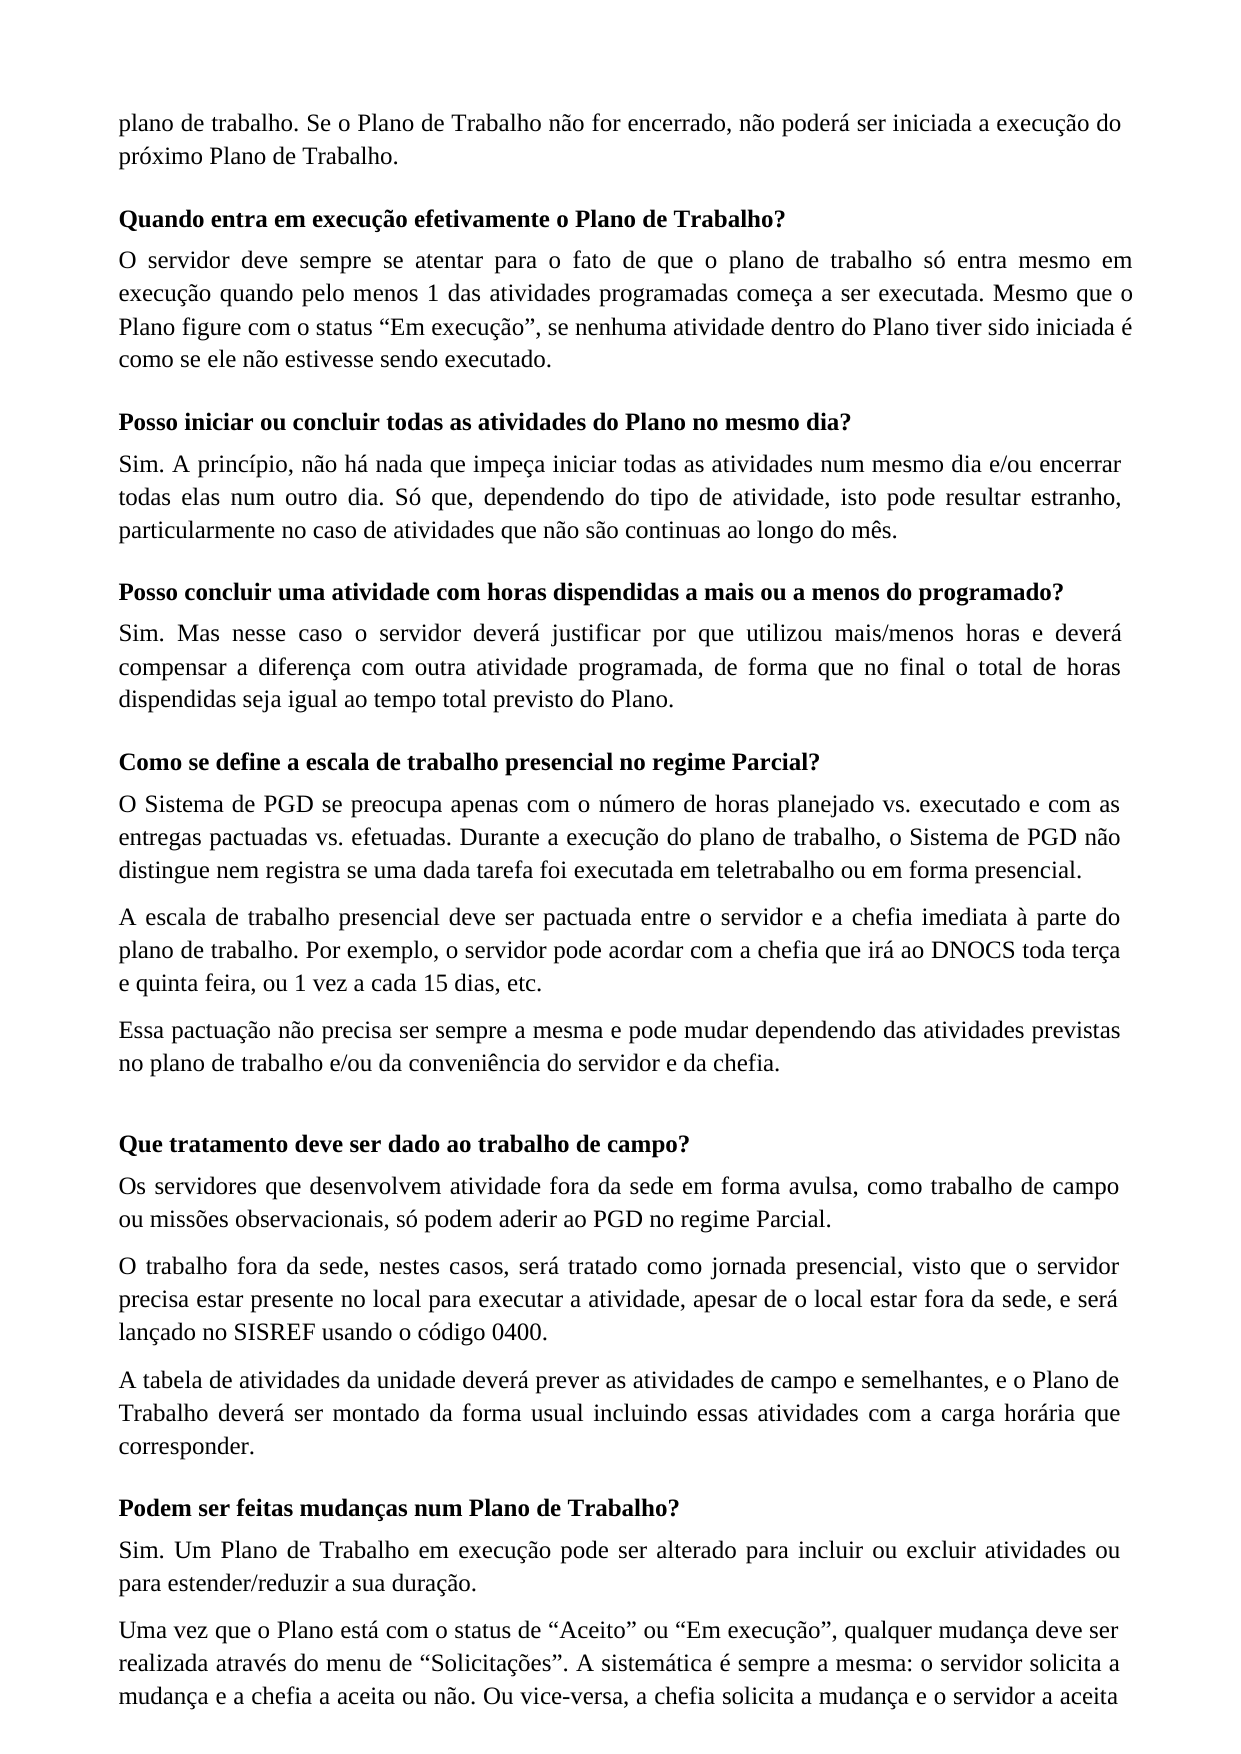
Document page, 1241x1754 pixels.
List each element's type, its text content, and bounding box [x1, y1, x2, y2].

text Os servidores que desenvolvem atividade fora da sede em forma avulsa, como trabalho de campo ou missões observacionais, só podem aderir ao PGD no regime Parcial. [118, 1171, 1120, 1233]
text A escala de trabalho presencial deve ser pactuada entre o servidor e a chefia imediata à parte do plano de trabalho. Por exemplo, o servidor pode acordar com a chefia que irá ao DNOCS toda terça e quinta feira, ou 1 vez a cada 15 dias, etc. [118, 902, 1122, 997]
text Uma vez que o Plano está com o status de “Aceito” ou “Em execução”, qualquer mudança deve ser realizada através do menu de “Solicitações”. A sistemática é sempre a mesma: o servidor solicita a mudança e a chefia a aceita ou não. Ou vice-versa, a chefia solicita a mudança e o servidor a aceita [118, 1615, 1121, 1710]
text O servidor deve sempre se atentar para o fato de que o plano de trabalho só entra mesmo em execução quando pelo menos 1 das atividades programadas começa a ser executada. Mesmo que o Plano figure com o status “Em execução”, se nenhuma atividade dentro do Plano tiver sido iniciada é como se ele não estivesse sendo executado. [118, 246, 1134, 373]
text O Sistema de PGD se preocupa apenas com o número de horas planejado vs. executado e com as entregas pactuadas vs. efetuadas. Durante a execução do plano de trabalho, o Sistema de PGD não distingue nem registra se uma dada tarefa foi executada em teletrabalho ou em forma presencial. [118, 789, 1122, 883]
text Sim. A princípio, não há nada que impeça iniciar todas as atividades num mesmo dia e/ou encerrar todas elas num outro dia. Só que, dependendo do tipo de atividade, isto pode resultar estranho, particularmente no caso de atividades que não são continuas ao longo do mês. [118, 449, 1122, 544]
text Sim. Um Plano de Trabalho em execução pode ser alterado para incluir ou excluir atividades ou para estender/reduzir a sua duração. [118, 1535, 1122, 1597]
text A tabela de atividades da unidade deverá prever as atividades de campo e semelhantes, e o Plano de Trabalho deverá ser montado da forma usual incluindo essas atividades com a carga horária que corresponder. [118, 1365, 1121, 1459]
text Essa pactuação não precisa ser sempre a mesma e pode mudar dependendo das atividades previstas no plano de trabalho e/ou da conveniência do servidor e da chefia. [118, 1016, 1121, 1077]
list plano de trabalho. Se o Plano de Trabalho não for encerrado, não poderá ser iniciada a execução do próximo Plano de Trabalho. [118, 108, 1122, 170]
subtitle Como se define a escala de trabalho presencial no regime Parcial? [118, 747, 1134, 776]
text Sim. Mas nesse caso o servidor deverá justificar por que utilizou mais/menos horas e deverá compensar a diferença com outra atividade programada, de forma que no final o total de horas dispendidas seja igual ao tempo total previsto do Plano. [118, 618, 1122, 713]
subtitle Posso concluir uma atividade com horas dispendidas a mais ou a menos do programado? [118, 577, 1126, 606]
subtitle Podem ser feitas mudanças num Plano de Trabalho? [118, 1493, 1134, 1522]
subtitle Que tratamento deve ser dado ao trabalho de campo? [118, 1129, 1134, 1158]
text O trabalho fora da sede, nestes casos, será tratado como jornada presencial, visto que o servidor precisa estar presente no local para executar a atividade, apesar de o local estar fora da sede, e será lançado no SISREF usando o código 0400. [118, 1251, 1120, 1346]
subtitle Posso iniciar ou concluir todas as atividades do Plano no mesmo dia? [118, 407, 1134, 436]
subtitle Quando entra em execução efetivamente o Plano de Trabalho? [118, 204, 1134, 232]
